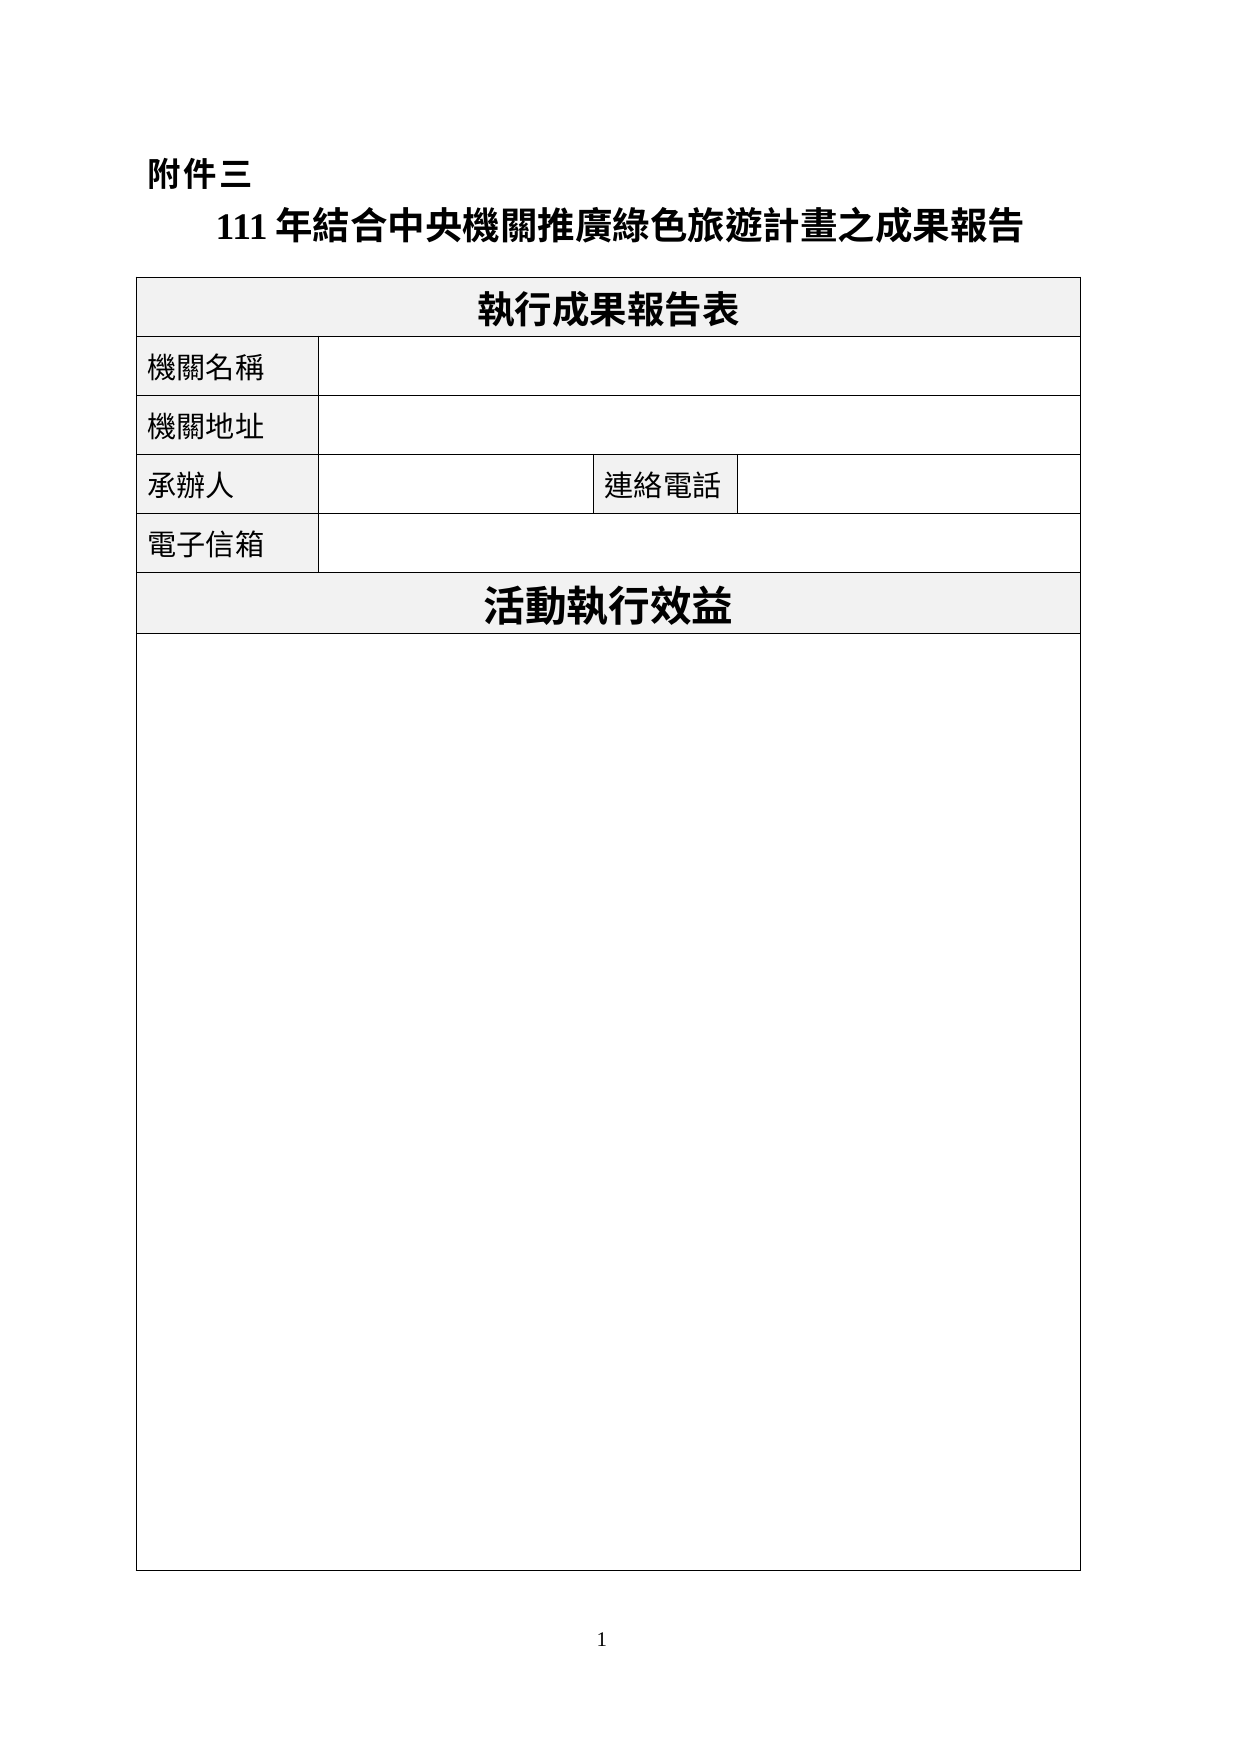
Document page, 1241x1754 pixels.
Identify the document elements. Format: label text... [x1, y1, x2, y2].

table_cell [137, 634, 1080, 1570]
table_cell 機關名稱 [137, 337, 318, 395]
table_cell [738, 455, 1080, 513]
table_cell [319, 514, 1080, 572]
text 附件三 [148, 148, 1092, 196]
table_cell [319, 337, 1080, 395]
table_cell 機關地址 [137, 396, 318, 454]
table_cell 承辦人 [137, 455, 318, 513]
table_cell 活動執行效益 [137, 573, 1080, 633]
table_cell 連絡電話 [594, 455, 737, 513]
table_cell [319, 396, 1080, 454]
table_header 執行成果報告表 [137, 278, 1080, 336]
text 111年結合中央機關推廣綠色旅遊計畫之成果報告 [148, 196, 1092, 250]
table_cell 電子信箱 [137, 514, 318, 572]
table_cell [319, 455, 593, 513]
